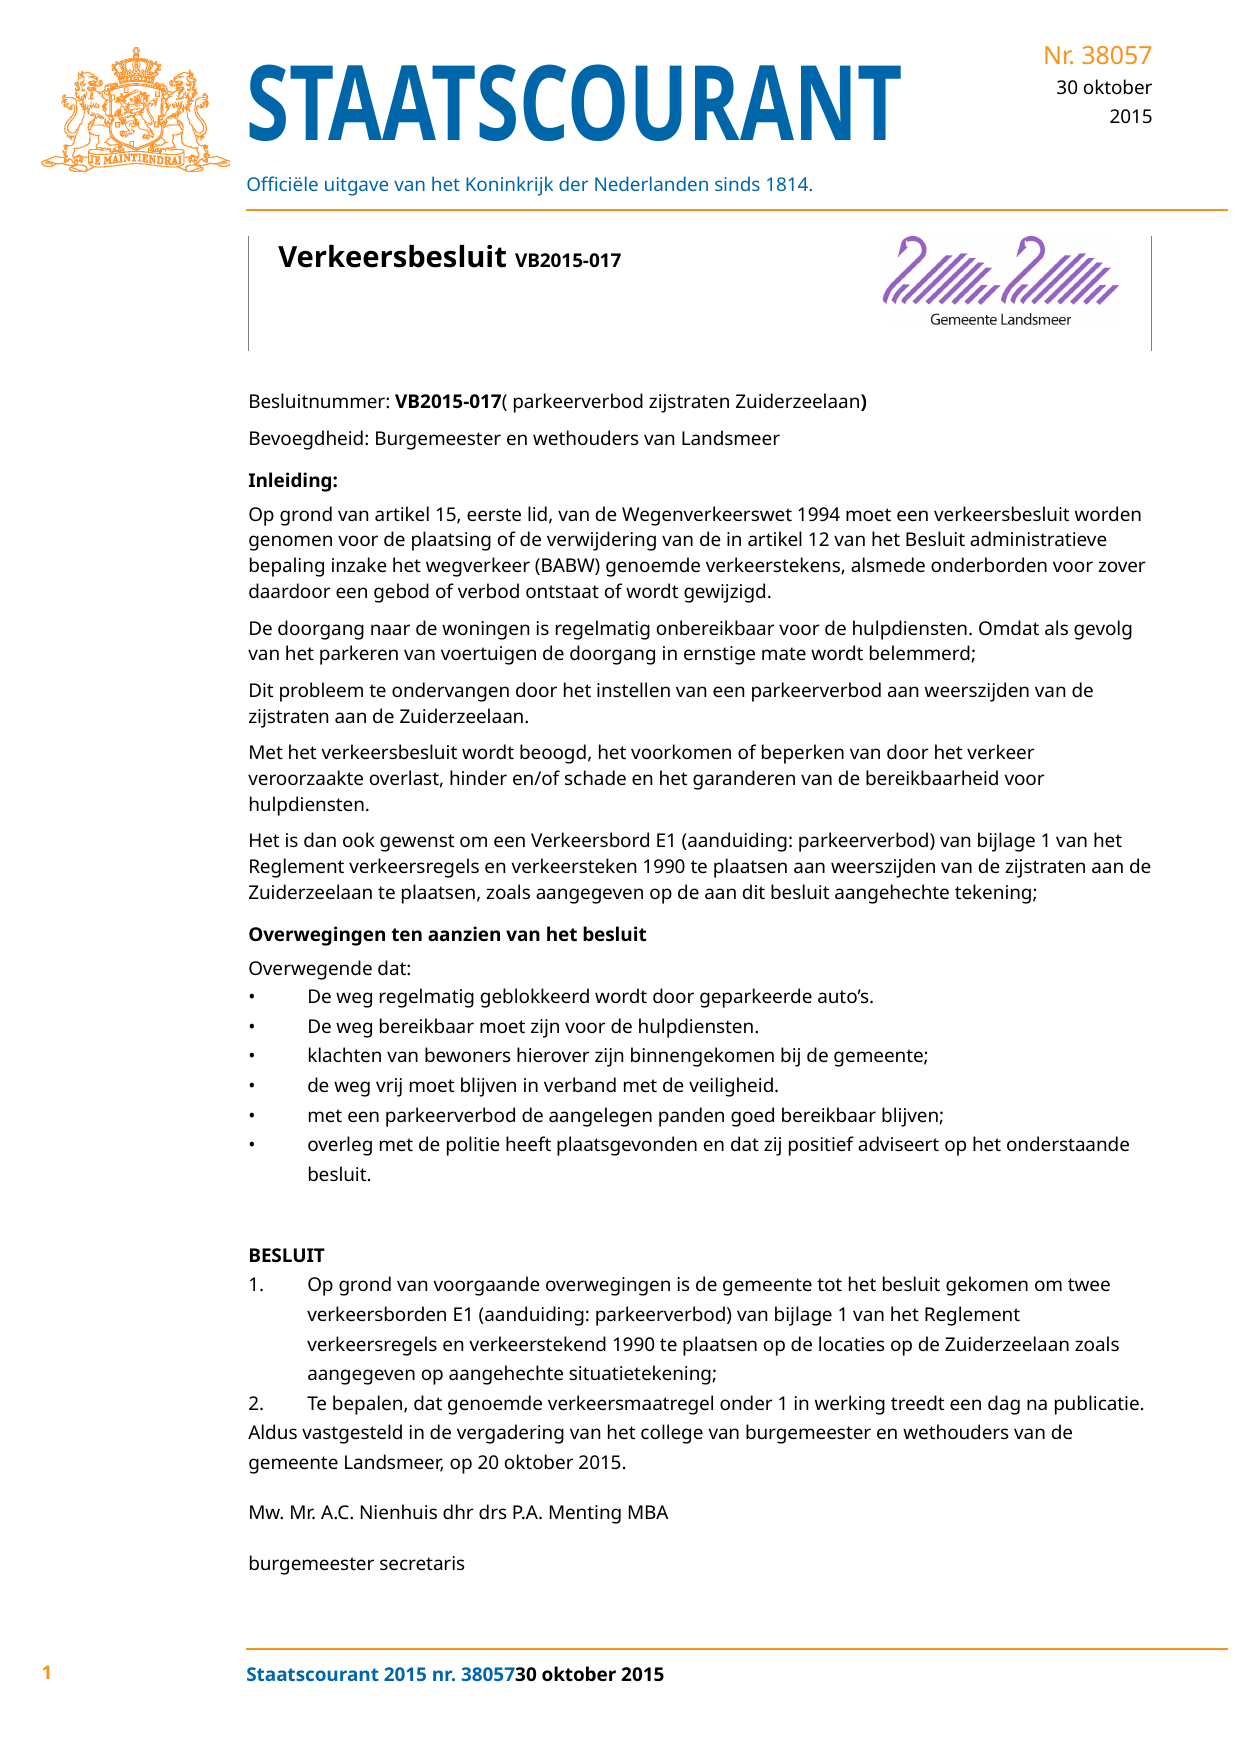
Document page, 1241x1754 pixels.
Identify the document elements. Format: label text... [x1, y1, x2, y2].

text Inleiding: [248, 467, 1152, 493]
list klachten van bewoners hierover zijn binnengekomen bij de gemeente; [248, 1043, 1152, 1068]
list de weg vrij moet blijven in verband met de veiligheid. [248, 1072, 1152, 1098]
text Overwegingen ten aanzien van het besluit [248, 921, 1152, 947]
list De weg bereikbaar moet zijn voor de hulpdiensten. [248, 1013, 1152, 1039]
list De weg regelmatig geblokkeerd wordt door geparkeerde auto’s. [248, 983, 1152, 1009]
list met een parkeerverbod de aangelegen panden goed bereikbaar blijven; [248, 1102, 1152, 1127]
text burgemeester secretaris [248, 1550, 1152, 1576]
table_header Verkeersbesluit VB2015-017 [249, 236, 850, 351]
text BESLUIT [248, 1242, 1152, 1268]
text De doorgang naar de woningen is regelmatig onbereikbaar voor de hulpdiensten. Omdat als gevolg van het parkeren van voertuigen de doorgang in ernstige mate wordt belemmerd; [248, 615, 1152, 666]
text Met het verkeersbesluit wordt beoogd, het voorkomen of beperken van door het verkeer veroorzaakte overlast, hinder en/of schade en het garanderen van de bereikbaarheid voor hulpdiensten. [248, 739, 1152, 817]
picture [882, 236, 1119, 325]
text Aldus vastgesteld in de vergadering van het college van burgemeester en wethouders van de gemeente Landsmeer, op 20 oktober 2015. [248, 1419, 1152, 1475]
text Bevoegdheid: Burgemeester en wethouders van Landsmeer [248, 425, 1152, 451]
text Overwegende dat: [248, 955, 1152, 981]
text Besluitnummer: VB2015-017( parkeerverbod zijstraten Zuiderzeelaan) [248, 388, 1152, 414]
table_header [850, 236, 1151, 351]
list Op grond van voorgaande overwegingen is de gemeente tot het besluit gekomen om twee verkeersborden E1 (aanduiding: parkeerverbod) van bijlage 1 van het Reglement verkeersregels en verkeerstekend 1990 te plaatsen op de locaties op de Zuiderzeelaan zoals aangegeven op aangehechte situatietekening; [248, 1272, 1152, 1386]
text Mw. Mr. A.C. Nienhuis dhr drs P.A. Menting MBA [248, 1499, 1152, 1525]
picture [41, 47, 231, 172]
list Te bepalen, dat genoemde verkeersmaatregel onder 1 in werking treedt een dag na publicatie. [248, 1390, 1152, 1416]
text Het is dan ook gewenst om een Verkeersbord E1 (aanduiding: parkeerverbod) van bijlage 1 van het Reglement verkeersregels en verkeersteken 1990 te plaatsen aan weerszijden van de zijstraten aan de Zuiderzeelaan te plaatsen, zoals aangegeven op de aan dit besluit aangehechte tekening; [248, 828, 1152, 905]
text Dit probleem te ondervangen door het instellen van een parkeerverbod aan weerszijden van de zijstraten aan de Zuiderzeelaan. [248, 677, 1152, 729]
list overleg met de politie heeft plaatsgevonden en dat zij positief adviseert op het onderstaande besluit. [248, 1131, 1152, 1187]
text Op grond van artikel 15, eerste lid, van de Wegenverkeerswet 1994 moet een verkeersbesluit worden genomen voor de plaatsing of de verwijdering van de in artikel 12 van het Besluit administratieve bepaling inzake het wegverkeer (BABW) genoemde verkeerstekens, alsmede onderborden voor zover daardoor een gebod of verbod ontstaat of wordt gewijzigd. [248, 501, 1152, 604]
